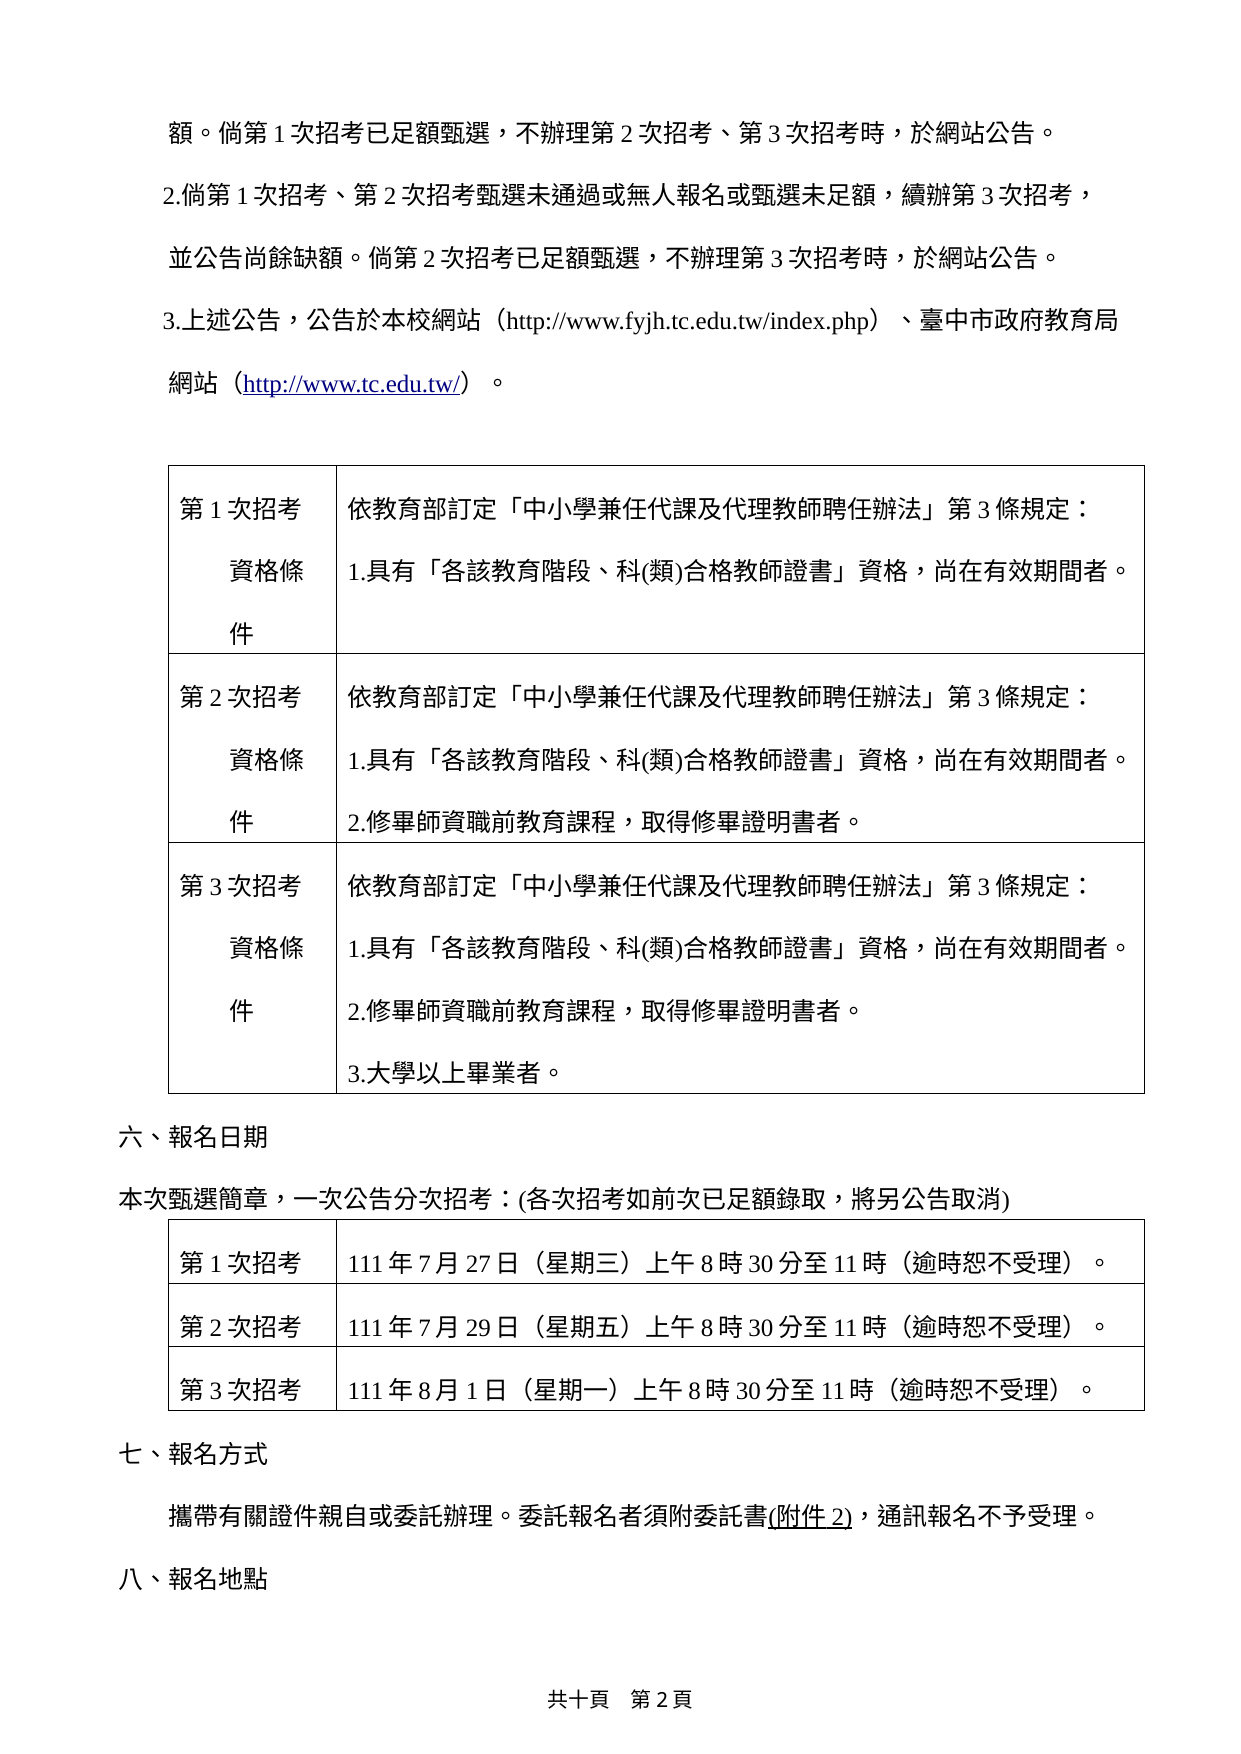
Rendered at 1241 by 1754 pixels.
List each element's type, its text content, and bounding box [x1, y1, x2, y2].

text 六、報名日期 [118, 1094, 1122, 1156]
table_header 111年7月27日（星期三）上午8時30分至11時（逾時恕不受理）。 [337, 1220, 1144, 1282]
table_cell 第3次招考 [169, 1347, 336, 1409]
table_cell 依教育部訂定「中小學兼任代課及代理教師聘任辦法」第3條規定： 1.具有「各該教育階段、科(類)合格教師證書」資格，尚在有效期間者。 2.修畢師資職前教育課程，取得修畢證明書者。 [337, 654, 1144, 842]
text 額。倘第1次招考已足額甄選，不辦理第2次招考、第3次招考時，於網站公告。 [162, 90, 1122, 152]
table_header 依教育部訂定「中小學兼任代課及代理教師聘任辦法」第3條規定： 1.具有「各該教育階段、科(類)合格教師證書」資格，尚在有效期間者。 [337, 466, 1144, 653]
table_cell 第2次招考資格條件 [169, 654, 336, 842]
table_cell 第2次招考 [169, 1284, 336, 1346]
text 3.上述公告，公告於本校網站（http://www.fyjh.tc.edu.tw/index.php）、臺中市政府教育局網站（http://www.tc.edu.tw/）。 [162, 277, 1122, 402]
text 2.倘第1次招考、第2次招考甄選未通過或無人報名或甄選未足額，續辦第3次招考，並公告尚餘缺額。倘第2次招考已足額甄選，不辦理第3次招考時，於網站公告。 [162, 152, 1122, 277]
table_cell 第3次招考資格條件 [169, 843, 336, 1093]
table_header 第1次招考 [169, 1220, 336, 1282]
table_cell 111年8月1日（星期一）上午8時30分至11時（逾時恕不受理）。 [337, 1347, 1144, 1409]
table_cell 依教育部訂定「中小學兼任代課及代理教師聘任辦法」第3條規定： 1.具有「各該教育階段、科(類)合格教師證書」資格，尚在有效期間者。 2.修畢師資職前教育課程，取得修畢證明書者。 3.大學以上畢業者。 [337, 843, 1144, 1093]
table_header 第1次招考資格條件 [169, 466, 336, 653]
text 七、報名方式 [118, 1411, 1122, 1473]
text 八、報名地點 [118, 1536, 1122, 1598]
text 攜帶有關證件親自或委託辦理。委託報名者須附委託書(附件2)，通訊報名不予受理。 [168, 1473, 1122, 1536]
text 本次甄選簡章，一次公告分次招考：(各次招考如前次已足額錄取，將另公告取消) [118, 1156, 1122, 1219]
table_cell 111年7月29日（星期五）上午8時30分至11時（逾時恕不受理）。 [337, 1284, 1144, 1346]
